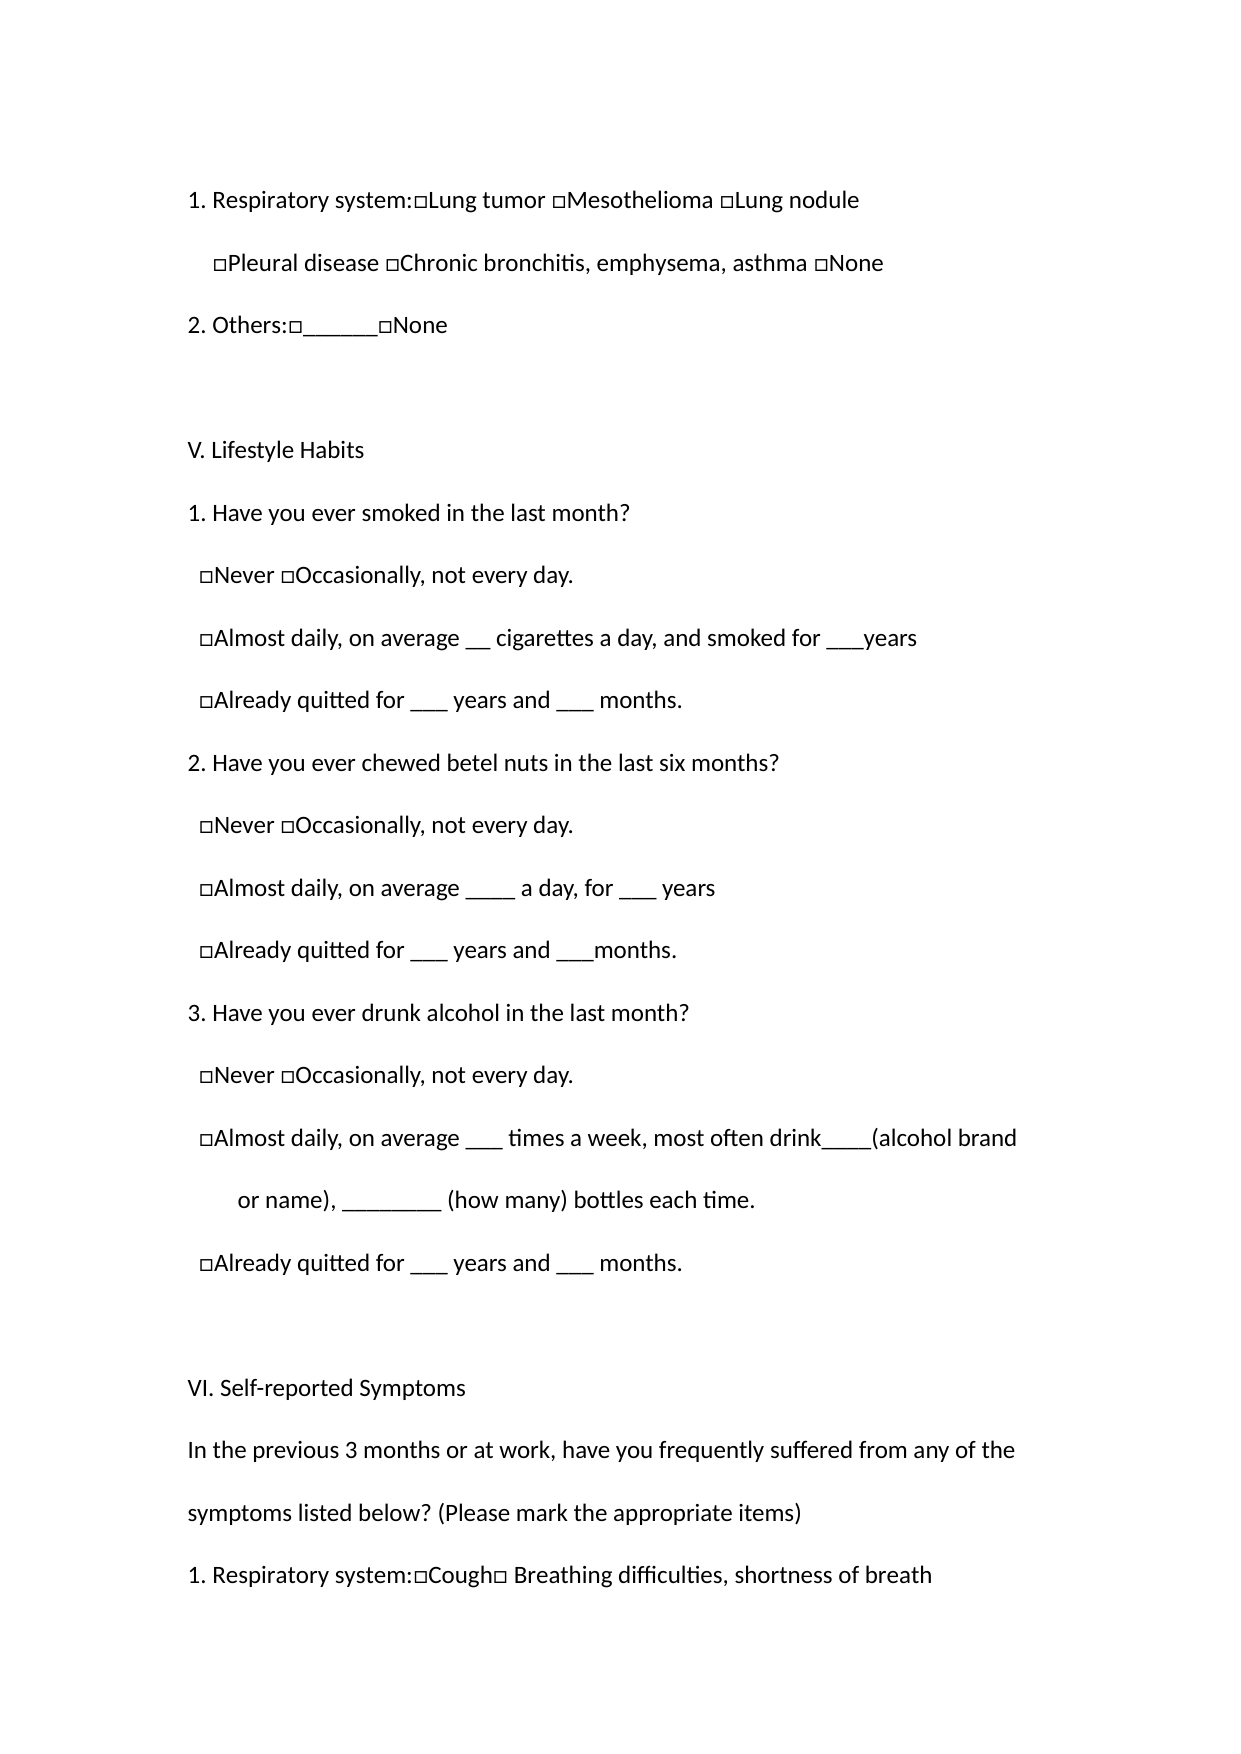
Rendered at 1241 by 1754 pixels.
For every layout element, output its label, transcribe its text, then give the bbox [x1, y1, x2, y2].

text □Never □Occasionally, not every day. [187, 1033, 1053, 1096]
text □Never □Occasionally, not every day. [187, 533, 1053, 596]
text 2. Have you ever chewed betel nuts in the last six months? [187, 721, 1053, 783]
text □Almost daily, on average __ cigarettes a day, and smoked for ___years [187, 596, 1053, 658]
text 2. Others:□______□None [187, 283, 1053, 346]
text □Already quitted for ___ years and ___ months. [187, 658, 1053, 721]
text In the previous 3 months or at work, have you frequently suffered from any of the symptoms listed below? (Please mark the appropriate items) [187, 1408, 1053, 1533]
text □Never □Occasionally, not every day. [187, 783, 1053, 846]
text 3. Have you ever drunk alcohol in the last month? [187, 971, 1053, 1033]
text □Pleural disease □Chronic bronchitis, emphysema, asthma □None [187, 221, 1053, 283]
text 1. Respiratory system:□Lung tumor □Mesothelioma □Lung nodule [187, 158, 1053, 221]
text 1. Respiratory system:□Cough□ Breathing difficulties, shortness of breath [187, 1533, 1053, 1596]
text VI. Self-reported Symptoms [187, 1346, 1053, 1408]
text or name), ________ (how many) bottles each time. [187, 1158, 1053, 1221]
text □Almost daily, on average ____ a day, for ___ years [187, 846, 1053, 908]
text □Almost daily, on average ___ times a week, most often drink____(alcohol brand [187, 1096, 1053, 1158]
text 1. Have you ever smoked in the last month? [187, 471, 1053, 533]
text V. Lifestyle Habits [187, 408, 1053, 471]
text □Already quitted for ___ years and ___ months. [187, 1221, 1053, 1283]
text □Already quitted for ___ years and ___months. [187, 908, 1053, 971]
